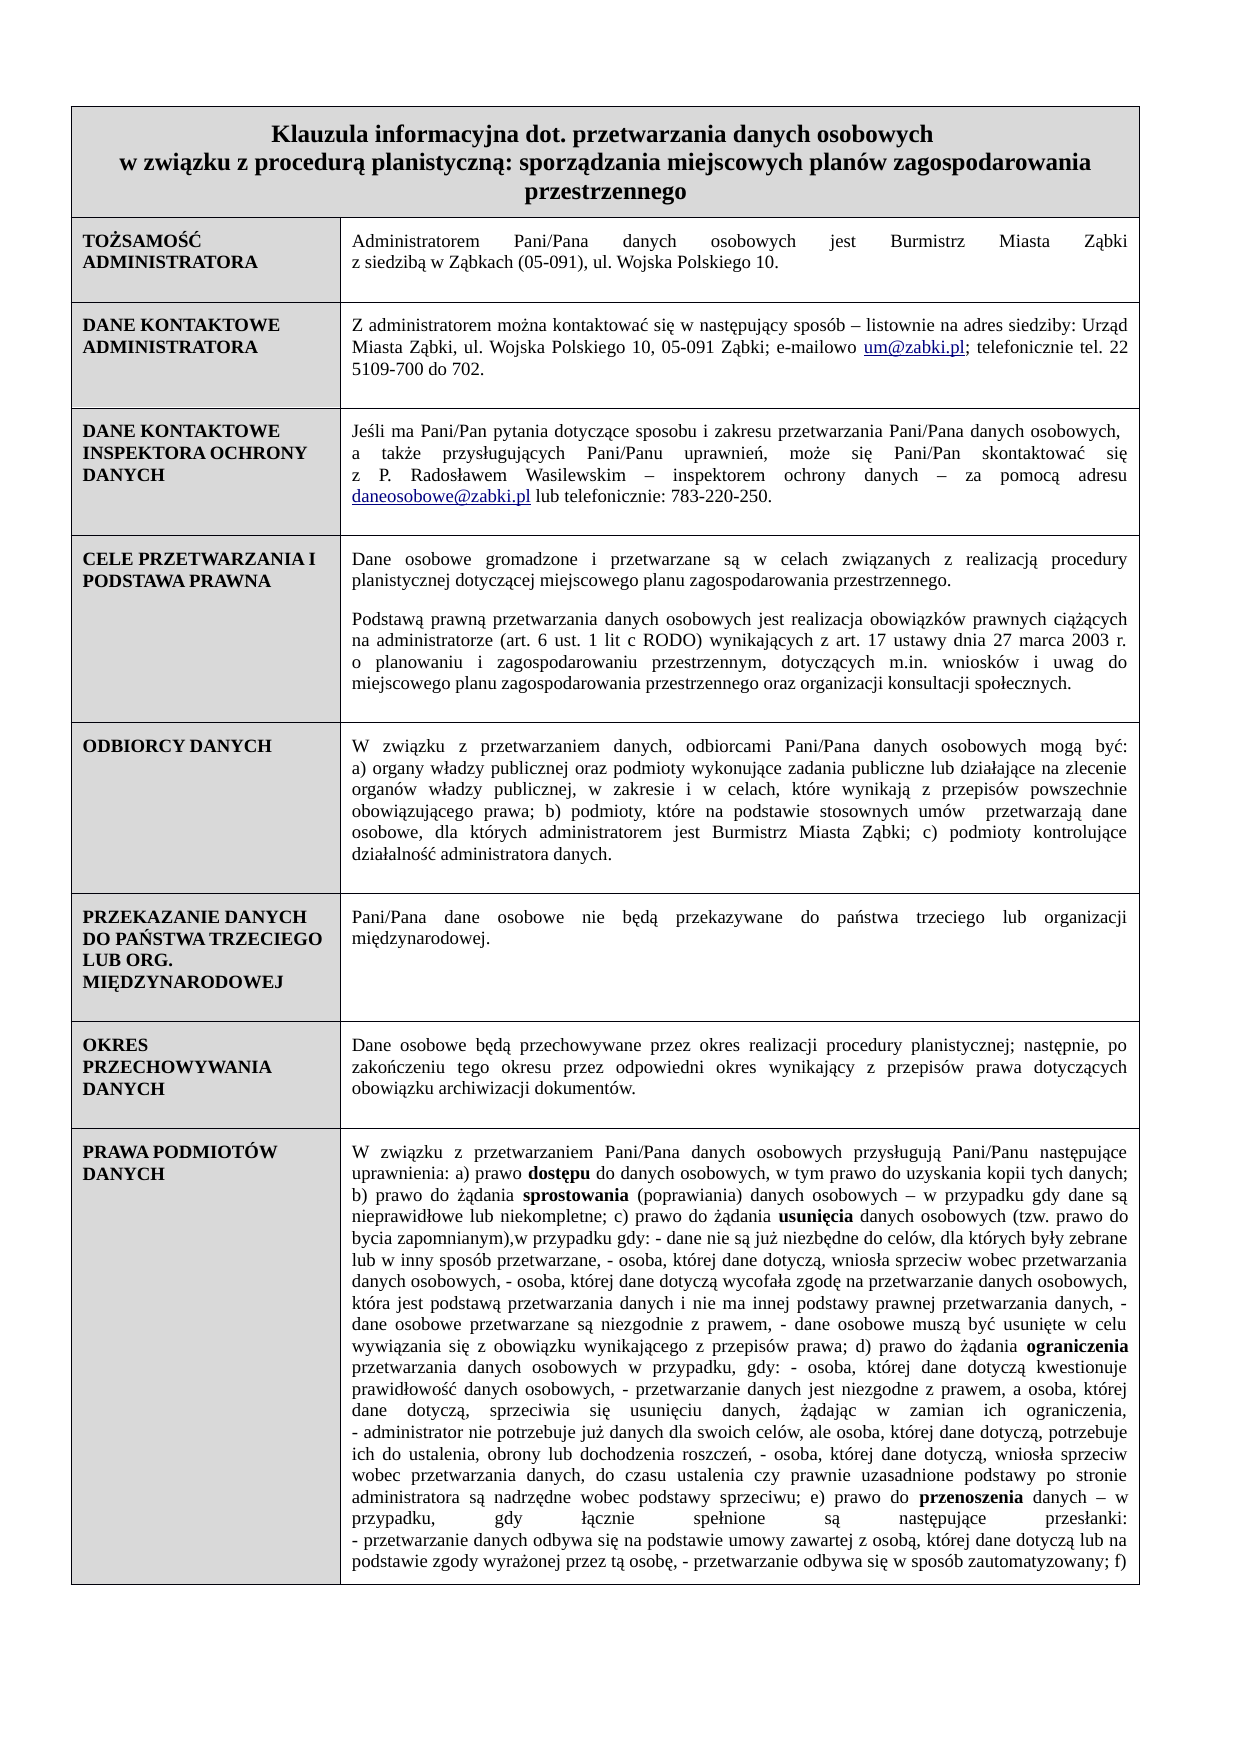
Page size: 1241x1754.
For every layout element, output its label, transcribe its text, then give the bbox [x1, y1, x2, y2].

table_cell W związku z przetwarzaniem Pani/Pana danych osobowych przysługują Pani/Panu następujące uprawnienia: a) prawo dostępu do danych osobowych, w tym prawo do uzyskania kopii tych danych; b) prawo do żądania sprostowania (poprawiania) danych osobowych – w przypadku gdy dane są nieprawidłowe lub niekompletne; c) prawo do żądania usunięcia danych osobowych (tzw. prawo do bycia zapomnianym),w przypadku gdy: - dane nie są już niezbędne do celów, dla których były zebrane lub w inny sposób przetwarzane, - osoba, której dane dotyczą, wniosła sprzeciw wobec przetwarzania danych osobowych, - osoba, której dane dotyczą wycofała zgodę na przetwarzanie danych osobowych, która jest podstawą przetwarzania danych i nie ma innej podstawy prawnej przetwarzania danych, - dane osobowe przetwarzane są niezgodnie z prawem, - dane osobowe muszą być usunięte w celu wywiązania się z obowiązku wynikającego z przepisów prawa; d) prawo do żądania ograniczenia przetwarzania danych osobowych w przypadku, gdy: - osoba, której dane dotyczą kwestionuje prawidłowość danych osobowych, - przetwarzanie danych jest niezgodne z prawem, a osoba, której dane dotyczą, sprzeciwia się usunięciu danych, żądając w zamian ich ograniczenia, - administrator nie potrzebuje już danych dla swoich celów, ale osoba, której dane dotyczą, potrzebuje ich do ustalenia, obrony lub dochodzenia roszczeń, - osoba, której dane dotyczą, wniosła sprzeciw wobec przetwarzania danych, do czasu ustalenia czy prawnie uzasadnione podstawy po stronie administratora są nadrzędne wobec podstawy sprzeciwu; e) prawo do przenoszenia danych – w przypadku, gdy łącznie spełnione są następujące przesłanki: - przetwarzanie danych odbywa się na podstawie umowy zawartej z osobą, której dane dotyczą lub na podstawie zgody wyrażonej przez tą osobę, - przetwarzanie odbywa się w sposób zautomatyzowany; f) [341, 1129, 1139, 1584]
table_cell CELE PRZETWARZANIA I PODSTAWA PRAWNA [72, 536, 340, 722]
table_cell W związku z przetwarzaniem danych, odbiorcami Pani/Pana danych osobowych mogą być: a) organy władzy publicznej oraz podmioty wykonujące zadania publiczne lub działające na zlecenie organów władzy publicznej, w zakresie i w celach, które wynikają z przepisów powszechnie obowiązującego prawa; b) podmioty, które na podstawie stosownych umów przetwarzają dane osobowe, dla których administratorem jest Burmistrz Miasta Ząbki; c) podmioty kontrolujące działalność administratora danych. [341, 723, 1139, 893]
table_cell Dane osobowe gromadzone i przetwarzane są w celach związanych z realizacją procedury planistycznej dotyczącej miejscowego planu zagospodarowania przestrzennego. Podstawą prawną przetwarzania danych osobowych jest realizacja obowiązków prawnych ciążących na administratorze (art. 6 ust. 1 lit c RODO) wynikających z art. 17 ustawy dnia 27 marca 2003 r. o planowaniu i zagospodarowaniu przestrzennym, dotyczących m.in. wniosków i uwag do miejscowego planu zagospodarowania przestrzennego oraz organizacji konsultacji społecznych. [341, 536, 1139, 722]
table_cell PRAWA PODMIOTÓW DANYCH [72, 1129, 340, 1584]
table_cell ODBIORCY DANYCH [72, 723, 340, 893]
table_cell Administratorem Pani/Pana danych osobowych jest Burmistrz Miasta Ząbki z siedzibą w Ząbkach (05-091), ul. Wojska Polskiego 10. [341, 218, 1139, 302]
table_cell PRZEKAZANIE DANYCH DO PAŃSTWA TRZECIEGO LUB ORG. MIĘDZYNARODOWEJ [72, 894, 340, 1021]
table_cell TOŻSAMOŚĆ ADMINISTRATORA [72, 218, 340, 302]
table_cell Pani/Pana dane osobowe nie będą przekazywane do państwa trzeciego lub organizacji międzynarodowej. [341, 894, 1139, 1021]
table_cell OKRES PRZECHOWYWANIA DANYCH [72, 1022, 340, 1128]
table_header Klauzula informacyjna dot. przetwarzania danych osobowych w związku z procedurą planistyczną: sporządzania miejscowych planów zagospodarowania przestrzennego [72, 107, 1139, 217]
table_cell Jeśli ma Pani/Pan pytania dotyczące sposobu i zakresu przetwarzania Pani/Pana danych osobowych, a także przysługujących Pani/Panu uprawnień, może się Pani/Pan skontaktować się z P. Radosławem Wasilewskim – inspektorem ochrony danych – za pomocą adresu daneosobowe@zabki.pl lub telefonicznie: 783-220-250. [341, 409, 1139, 535]
table_cell DANE KONTAKTOWE ADMINISTRATORA [72, 303, 340, 407]
table_cell Z administratorem można kontaktować się w następujący sposób – listownie na adres siedziby: Urząd Miasta Ząbki, ul. Wojska Polskiego 10, 05-091 Ząbki; e-mailowo um@zabki.pl; telefonicznie tel. 22 5109-700 do 702. [341, 303, 1139, 407]
table_cell Dane osobowe będą przechowywane przez okres realizacji procedury planistycznej; następnie, po zakończeniu tego okresu przez odpowiedni okres wynikający z przepisów prawa dotyczących obowiązku archiwizacji dokumentów. [341, 1022, 1139, 1128]
table_cell DANE KONTAKTOWE INSPEKTORA OCHRONY DANYCH [72, 409, 340, 535]
